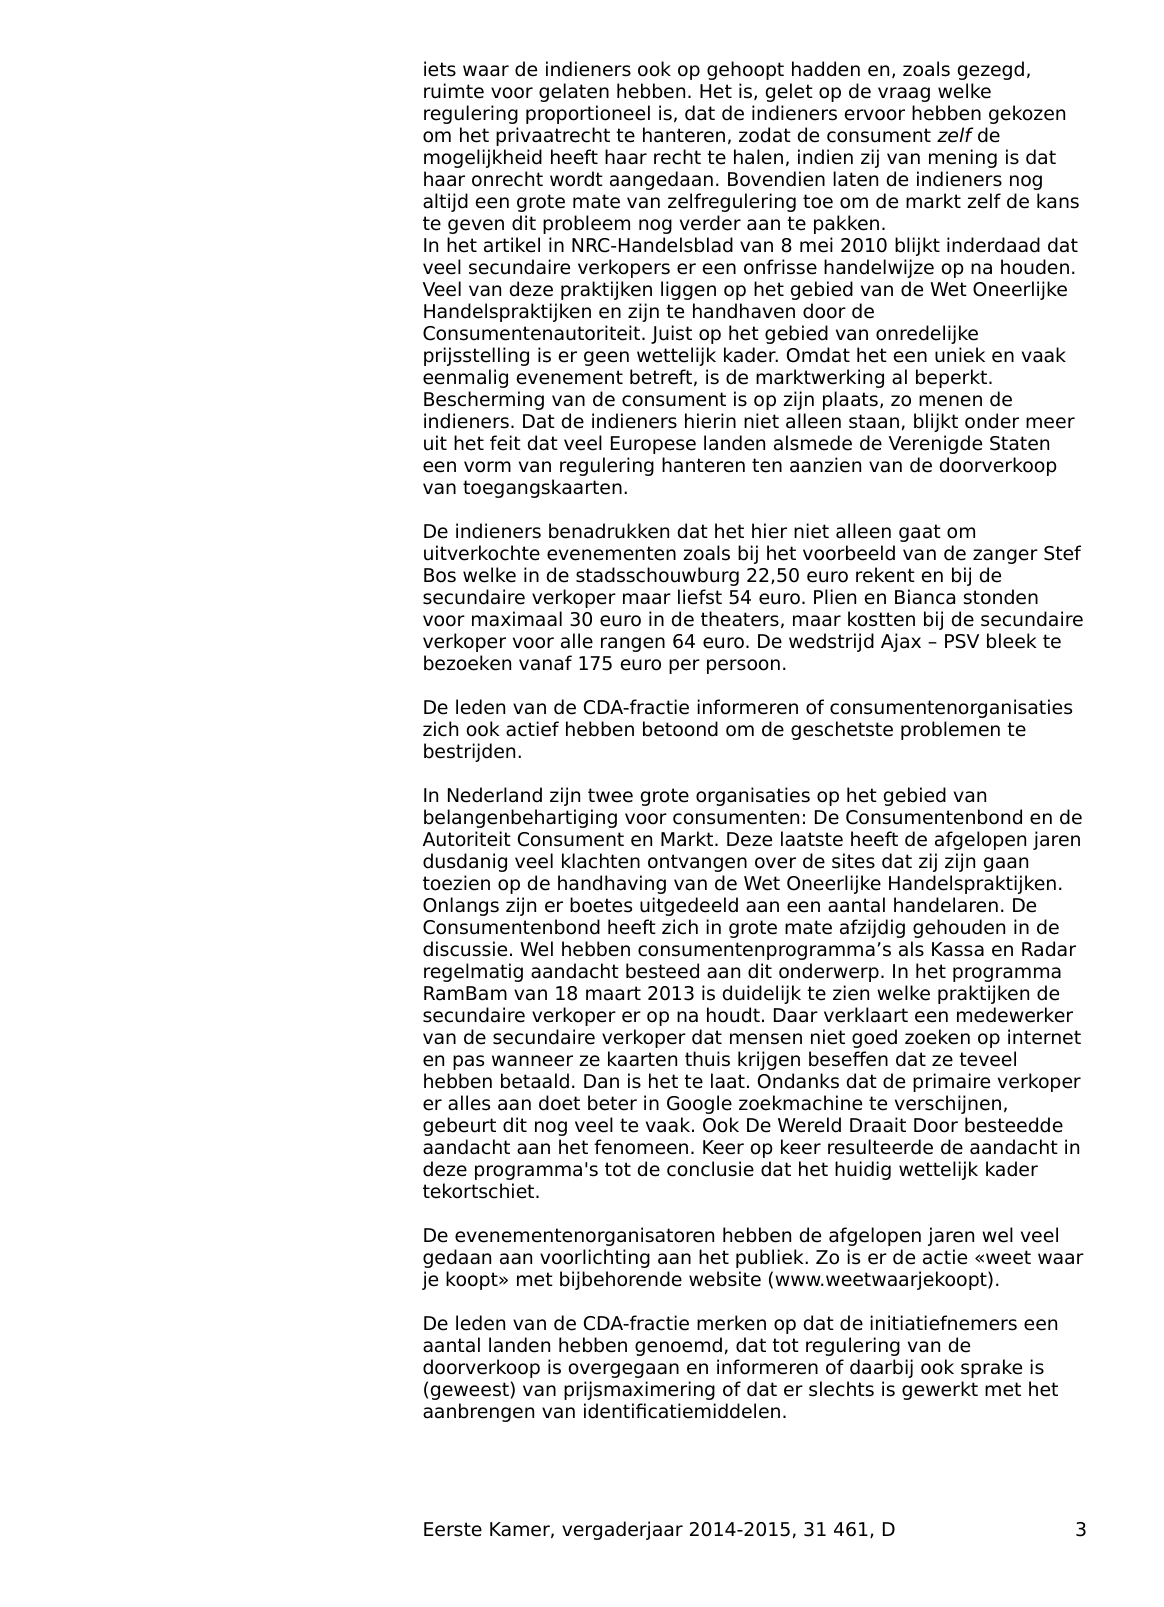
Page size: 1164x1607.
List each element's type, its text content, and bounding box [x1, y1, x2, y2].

text De evenementenorganisatoren hebben de afgelopen jaren wel veel gedaan aan voorlichting aan het publiek. Zo is er de actie «weet waar je koopt» met bijbehorende website (www.weetwaarjekoopt). [422, 1225, 1087, 1291]
text In het artikel in NRC-Handelsblad van 8 mei 2010 blijkt inderdaad dat veel secundaire verkopers er een onfrisse handelwijze op na houden. Veel van deze praktijken liggen op het gebied van de Wet Oneerlijke Handelspraktijken en zijn te handhaven door de Consumentenautoriteit. Juist op het gebied van onredelijke prijsstelling is er geen wettelijk kader. Omdat het een uniek en vaak eenmalig evenement betreft, is de marktwerking al beperkt. Bescherming van de consument is op zijn plaats, zo menen de indieners. Dat de indieners hierin niet alleen staan, blijkt onder meer uit het feit dat veel Europese landen alsmede de Verenigde Staten een vorm van regulering hanteren ten aanzien van de doorverkoop van toegangskaarten. [422, 235, 1087, 499]
text iets waar de indieners ook op gehoopt hadden en, zoals gezegd, ruimte voor gelaten hebben. Het is, gelet op de vraag welke regulering proportioneel is, dat de indieners ervoor hebben gekozen om het privaatrecht te hanteren, zodat de consument zelf de mogelijkheid heeft haar recht te halen, indien zij van mening is dat haar onrecht wordt aangedaan. Bovendien laten de indieners nog altijd een grote mate van zelfregulering toe om de markt zelf de kans te geven dit probleem nog verder aan te pakken. [422, 59, 1087, 235]
text In Nederland zijn twee grote organisaties op het gebied van belangenbehartiging voor consumenten: De Consumentenbond en de Autoriteit Consument en Markt. Deze laatste heeft de afgelopen jaren dusdanig veel klachten ontvangen over de sites dat zij zijn gaan toezien op de handhaving van de Wet Oneerlijke Handelspraktijken. Onlangs zijn er boetes uitgedeeld aan een aantal handelaren. De Consumentenbond heeft zich in grote mate afzijdig gehouden in de discussie. Wel hebben consumentenprogramma’s als Kassa en Radar regelmatig aandacht besteed aan dit onderwerp. In het programma RamBam van 18 maart 2013 is duidelijk te zien welke praktijken de secundaire verkoper er op na houdt. Daar verklaart een medewerker van de secundaire verkoper dat mensen niet goed zoeken op internet en pas wanneer ze kaarten thuis krijgen beseffen dat ze teveel hebben betaald. Dan is het te laat. Ondanks dat de primaire verkoper er alles aan doet beter in Google zoekmachine te verschijnen, gebeurt dit nog veel te vaak. Ook De Wereld Draait Door besteedde aandacht aan het fenomeen. Keer op keer resulteerde de aandacht in deze programma's tot de conclusie dat het huidig wettelijk kader tekortschiet. [422, 785, 1087, 1203]
text De indieners benadrukken dat het hier niet alleen gaat om uitverkochte evenementen zoals bij het voorbeeld van de zanger Stef Bos welke in de stadsschouwburg 22,50 euro rekent en bij de secundaire verkoper maar liefst 54 euro. Plien en Bianca stonden voor maximaal 30 euro in de theaters, maar kostten bij de secundaire verkoper voor alle rangen 64 euro. De wedstrijd Ajax – PSV bleek te bezoeken vanaf 175 euro per persoon. [422, 521, 1087, 675]
text De leden van de CDA-fractie informeren of consumentenorganisaties zich ook actief hebben betoond om de geschetste problemen te bestrijden. [422, 697, 1087, 763]
text De leden van de CDA-fractie merken op dat de initiatiefnemers een aantal landen hebben genoemd, dat tot regulering van de doorverkoop is overgegaan en informeren of daarbij ook sprake is (geweest) van prijsmaximering of dat er slechts is gewerkt met het aanbrengen van identificatiemiddelen. [422, 1313, 1087, 1423]
